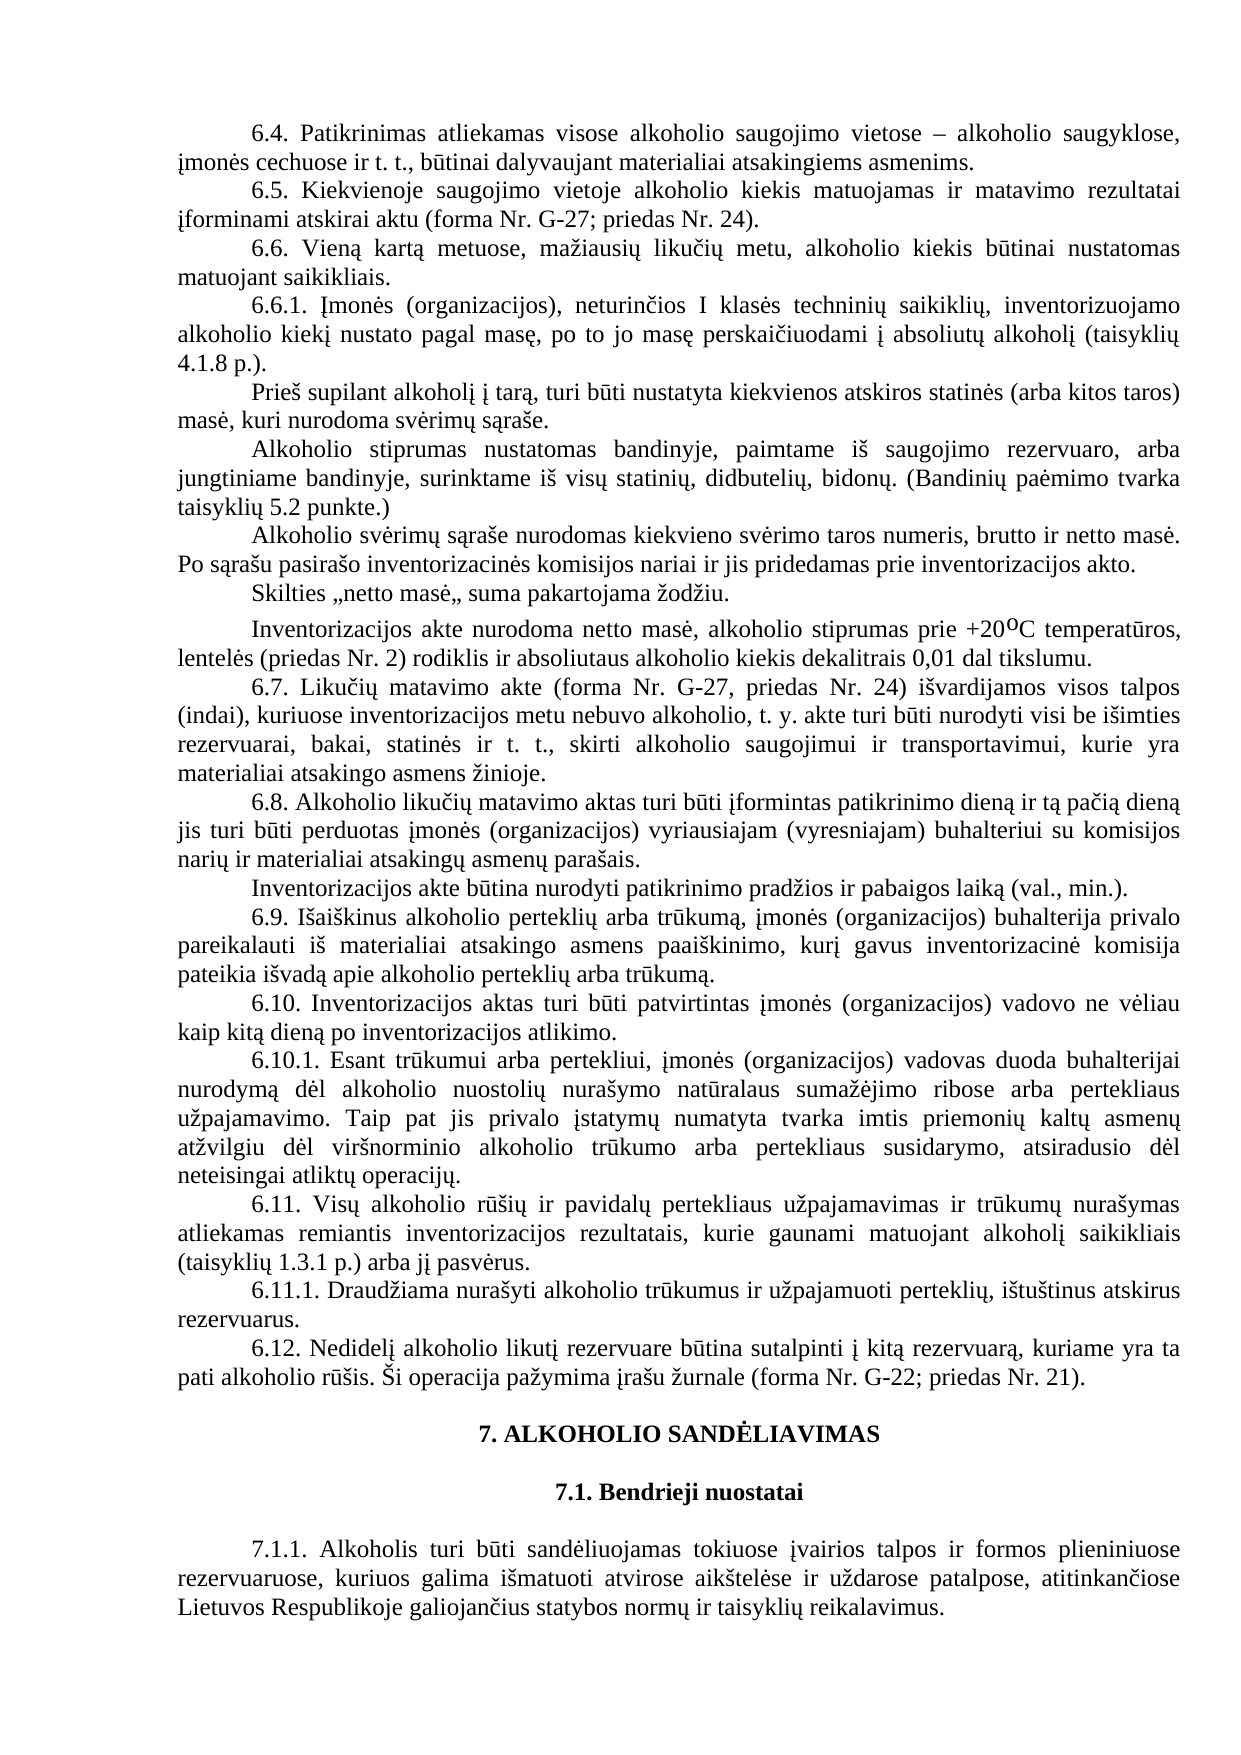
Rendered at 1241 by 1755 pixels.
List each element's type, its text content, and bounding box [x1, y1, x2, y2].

text 6.11. Visų alkoholio rūšių ir pavidalų pertekliaus užpajamavimas ir trūkumų nurašymas atliekamas remiantis inventorizacijos rezultatais, kurie gaunami matuojant alkoholį saikikliais (taisyklių 1.3.1 p.) arba jį pasvėrus. [177, 1189, 1181, 1275]
text 6.9. Išaiškinus alkoholio perteklių arba trūkumą, įmonės (organizacijos) buhalterija privalo pareikalauti iš materialiai atsakingo asmens paaiškinimo, kurį gavus inventorizacinė komisija pateikia išvadą apie alkoholio perteklių arba trūkumą. [177, 902, 1181, 988]
text Inventorizacijos akte būtina nurodyti patikrinimo pradžios ir pabaigos laiką (val., min.). [177, 873, 1181, 902]
text Inventorizacijos akte nurodoma netto masė, alkoholio stiprumas prie +20oC temperatūros, lentelės (priedas Nr. 2) rodiklis ir absoliutaus alkoholio kiekis dekalitrais 0,01 dal tikslumu. [177, 607, 1181, 672]
text Alkoholio svėrimų sąraše nurodomas kiekvieno svėrimo taros numeris, brutto ir netto masė. Po sąrašu pasirašo inventorizacinės komisijos nariai ir jis pridedamas prie inventorizacijos akto. [177, 521, 1181, 578]
text Alkoholio stiprumas nustatomas bandinyje, paimtame iš saugojimo rezervuaro, arba jungtiniame bandinyje, surinktame iš visų statinių, didbutelių, bidonų. (Bandinių paėmimo tvarka taisyklių 5.2 punkte.) [177, 434, 1181, 521]
text 6.10. Inventorizacijos aktas turi būti patvirtintas įmonės (organizacijos) vadovo ne vėliau kaip kitą dieną po inventorizacijos atlikimo. [177, 988, 1181, 1045]
text 6.4. Patikrinimas atliekamas visose alkoholio saugojimo vietose – alkoholio saugyklose, įmonės cechuose ir t. t., būtinai dalyvaujant materialiai atsakingiems asmenims. [177, 118, 1181, 176]
text 6.8. Alkoholio likučių matavimo aktas turi būti įformintas patikrinimo dieną ir tą pačią dieną jis turi būti perduotas įmonės (organizacijos) vyriausiajam (vyresniajam) buhalteriui su komisijos narių ir materialiai atsakingų asmenų parašais. [177, 787, 1181, 873]
text 7. ALKOHOLIO SANDĖLIAVIMAS [177, 1419, 1181, 1448]
text 6.5. Kiekvienoje saugojimo vietoje alkoholio kiekis matuojamas ir matavimo rezultatai įforminami atskirai aktu (forma Nr. G-27; priedas Nr. 24). [177, 176, 1181, 233]
text 7.1. Bendrieji nuostatai [177, 1477, 1181, 1505]
text 6.6. Vieną kartą metuose, mažiausių likučių metu, alkoholio kiekis būtinai nustatomas matuojant saikikliais. [177, 233, 1181, 291]
text 6.11.1. Draudžiama nurašyti alkoholio trūkumus ir užpajamuoti perteklių, ištuštinus atskirus rezervuarus. [177, 1275, 1181, 1333]
text 6.6.1. Įmonės (organizacijos), neturinčios I klasės techninių saikiklių, inventorizuojamo alkoholio kiekį nustato pagal masę, po to jo masę perskaičiuodami į absoliutų alkoholį (taisyklių 4.1.8 p.). [177, 291, 1181, 377]
text 7.1.1. Alkoholis turi būti sandėliuojamas tokiuose įvairios talpos ir formos plieniniuose rezervuaruose, kuriuos galima išmatuoti atvirose aikštelėse ir uždarose patalpose, atitinkančiose Lietuvos Respublikoje galiojančius statybos normų ir taisyklių reikalavimus. [177, 1534, 1181, 1620]
text 6.7. Likučių matavimo akte (forma Nr. G-27, priedas Nr. 24) išvardijamos visos talpos (indai), kuriuose inventorizacijos metu nebuvo alkoholio, t. y. akte turi būti nurodyti visi be išimties rezervuarai, bakai, statinės ir t. t., skirti alkoholio saugojimui ir transportavimui, kurie yra materialiai atsakingo asmens žinioje. [177, 672, 1181, 787]
text 6.12. Nedidelį alkoholio likutį rezervuare būtina sutalpinti į kitą rezervuarą, kuriame yra ta pati alkoholio rūšis. Ši operacija pažymima įrašu žurnale (forma Nr. G-22; priedas Nr. 21). [177, 1333, 1181, 1390]
text Skilties „netto masė„ suma pakartojama žodžiu. [177, 578, 1181, 607]
text 6.10.1. Esant trūkumui arba pertekliui, įmonės (organizacijos) vadovas duoda buhalterijai nurodymą dėl alkoholio nuostolių nurašymo natūralaus sumažėjimo ribose arba pertekliaus užpajamavimo. Taip pat jis privalo įstatymų numatyta tvarka imtis priemonių kaltų asmenų atžvilgiu dėl viršnorminio alkoholio trūkumo arba pertekliaus susidarymo, atsiradusio dėl neteisingai atliktų operacijų. [177, 1045, 1181, 1189]
text Prieš supilant alkoholį į tarą, turi būti nustatyta kiekvienos atskiros statinės (arba kitos taros) masė, kuri nurodoma svėrimų sąraše. [177, 377, 1181, 434]
